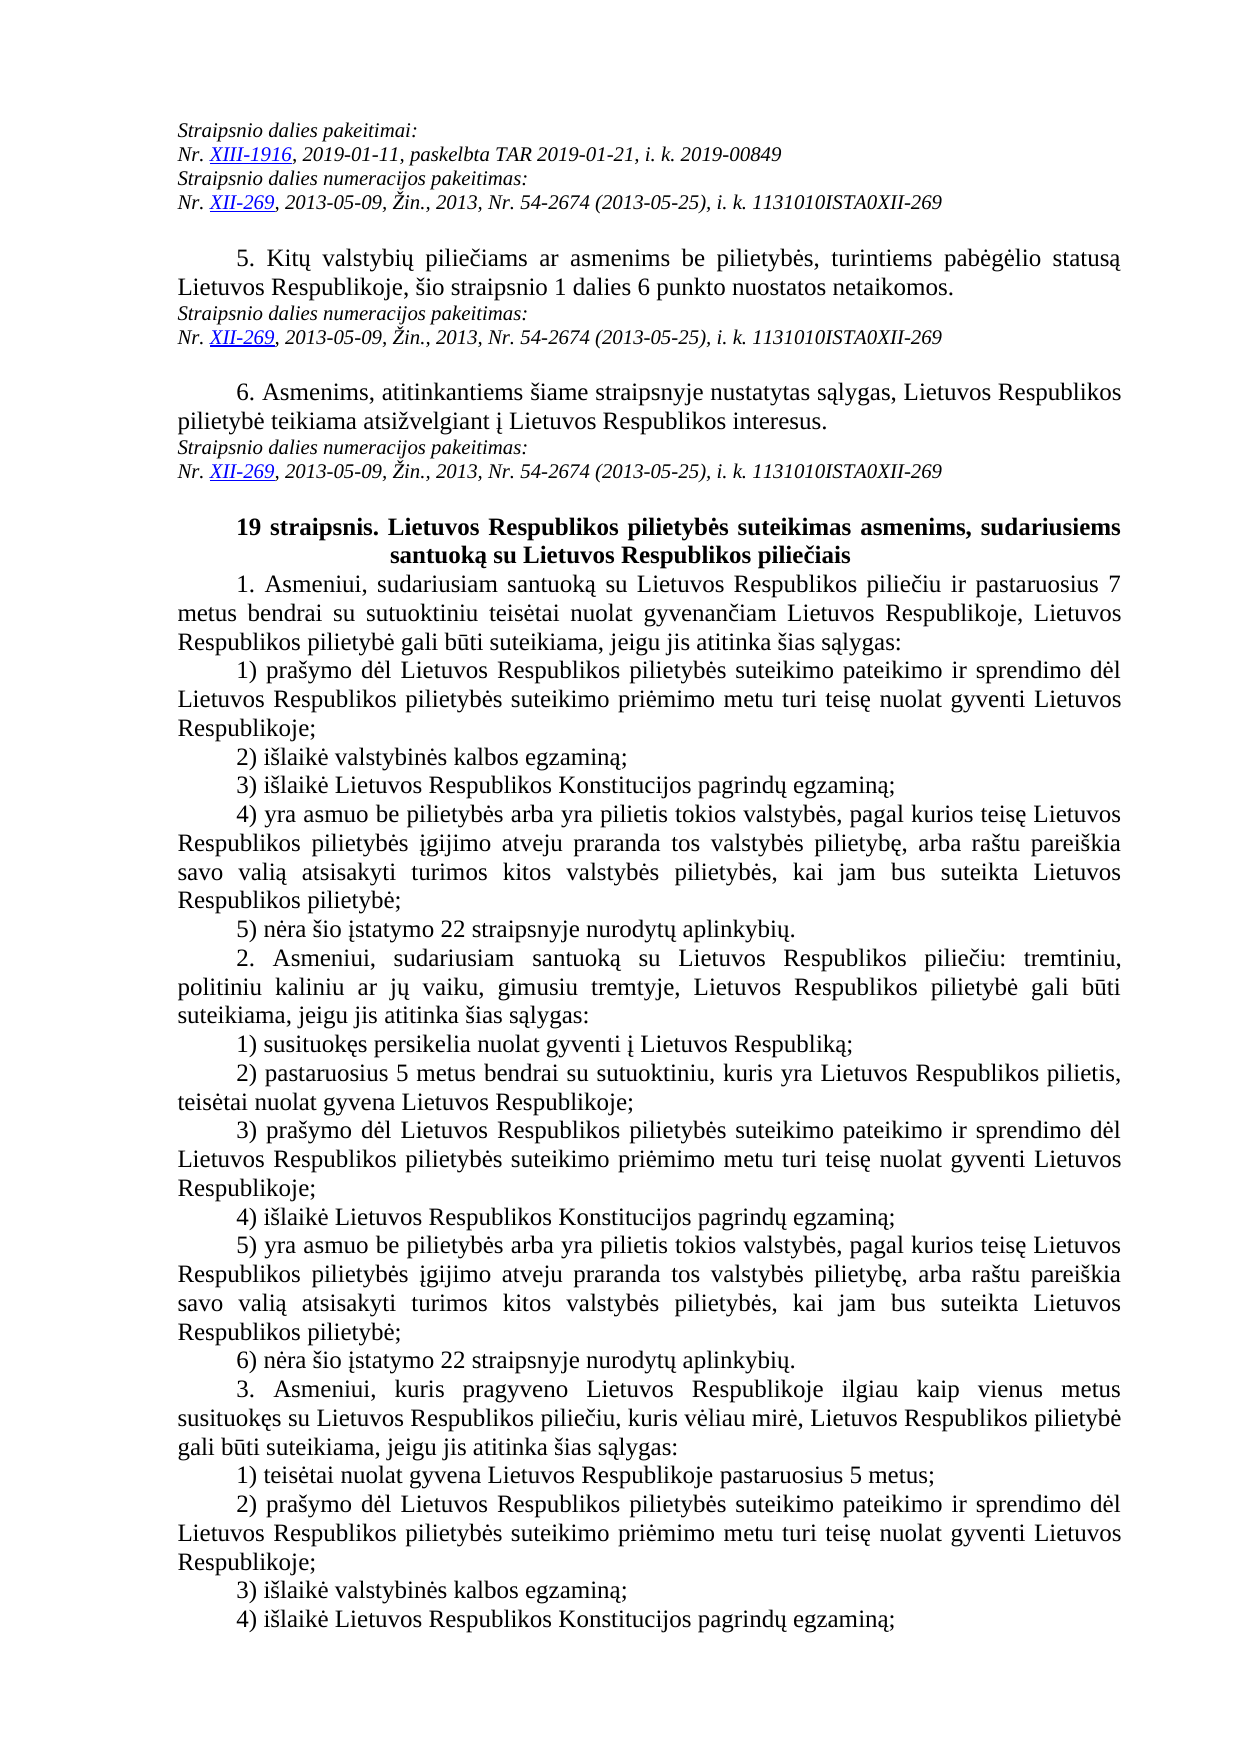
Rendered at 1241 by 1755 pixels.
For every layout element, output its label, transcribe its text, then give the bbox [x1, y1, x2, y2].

text Nr. XII-269, 2013-05-09, Žin., 2013, Nr. 54-2674 (2013-05-25), i. k. 1131010ISTA0XII-269 [177, 459, 1122, 483]
text Straipsnio dalies numeracijos pakeitimas: [177, 435, 1122, 459]
text 1) prašymo dėl Lietuvos Respublikos pilietybės suteikimo pateikimo ir sprendimo dėl Lietuvos Respublikos pilietybės suteikimo priėmimo metu turi teisę nuolat gyventi Lietuvos Respublikoje; [177, 656, 1122, 742]
text 1. Asmeniui, sudariusiam santuoką su Lietuvos Respublikos piliečiu ir pastaruosius 7 metus bendrai su sutuoktiniu teisėtai nuolat gyvenančiam Lietuvos Respublikoje, Lietuvos Respublikos pilietybė gali būti suteikiama, jeigu jis atitinka šias sąlygas: [177, 569, 1122, 656]
text Straipsnio dalies pakeitimai: [177, 118, 1122, 142]
text 4) išlaikė Lietuvos Respublikos Konstitucijos pagrindų egzaminą; [177, 1604, 1122, 1633]
text 4) išlaikė Lietuvos Respublikos Konstitucijos pagrindų egzaminą; [177, 1202, 1122, 1231]
text 6. Asmenims, atitinkantiems šiame straipsnyje nustatytas sąlygas, Lietuvos Respublikos pilietybė teikiama atsižvelgiant į Lietuvos Respublikos interesus. [177, 377, 1122, 435]
text 3. Asmeniui, kuris pragyveno Lietuvos Respublikoje ilgiau kaip vienus metus susituokęs su Lietuvos Respublikos piliečiu, kuris vėliau mirė, Lietuvos Respublikos pilietybė gali būti suteikiama, jeigu jis atitinka šias sąlygas: [177, 1374, 1122, 1461]
text 2) išlaikė valstybinės kalbos egzaminą; [177, 742, 1122, 771]
text 2) prašymo dėl Lietuvos Respublikos pilietybės suteikimo pateikimo ir sprendimo dėl Lietuvos Respublikos pilietybės suteikimo priėmimo metu turi teisę nuolat gyventi Lietuvos Respublikoje; [177, 1489, 1122, 1576]
text 6) nėra šio įstatymo 22 straipsnyje nurodytų aplinkybių. [177, 1346, 1122, 1374]
text 3) išlaikė Lietuvos Respublikos Konstitucijos pagrindų egzaminą; [177, 771, 1122, 799]
text Nr. XII-269, 2013-05-09, Žin., 2013, Nr. 54-2674 (2013-05-25), i. k. 1131010ISTA0XII-269 [177, 325, 1122, 349]
text Straipsnio dalies numeracijos pakeitimas: [177, 301, 1122, 325]
text 5) nėra šio įstatymo 22 straipsnyje nurodytų aplinkybių. [177, 914, 1122, 943]
text 5) yra asmuo be pilietybės arba yra pilietis tokios valstybės, pagal kurios teisę Lietuvos Respublikos pilietybės įgijimo atveju praranda tos valstybės pilietybę, arba raštu pareiškia savo valią atsisakyti turimos kitos valstybės pilietybės, kai jam bus suteikta Lietuvos Respublikos pilietybė; [177, 1231, 1122, 1346]
text Nr. XIII-1916, 2019-01-11, paskelbta TAR 2019-01-21, i. k. 2019-00849 [177, 142, 1122, 166]
text 3) prašymo dėl Lietuvos Respublikos pilietybės suteikimo pateikimo ir sprendimo dėl Lietuvos Respublikos pilietybės suteikimo priėmimo metu turi teisę nuolat gyventi Lietuvos Respublikoje; [177, 1116, 1122, 1202]
text 1) susituokęs persikelia nuolat gyventi į Lietuvos Respubliką; [177, 1029, 1122, 1058]
text 4) yra asmuo be pilietybės arba yra pilietis tokios valstybės, pagal kurios teisę Lietuvos Respublikos pilietybės įgijimo atveju praranda tos valstybės pilietybę, arba raštu pareiškia savo valią atsisakyti turimos kitos valstybės pilietybės, kai jam bus suteikta Lietuvos Respublikos pilietybė; [177, 799, 1122, 914]
text 5. Kitų valstybių piliečiams ar asmenims be pilietybės, turintiems pabėgėlio statusą Lietuvos Respublikoje, šio straipsnio 1 dalies 6 punkto nuostatos netaikomos. [177, 243, 1122, 301]
text 3) išlaikė valstybinės kalbos egzaminą; [177, 1576, 1122, 1604]
text 2) pastaruosius 5 metus bendrai su sutuoktiniu, kuris yra Lietuvos Respublikos pilietis, teisėtai nuolat gyvena Lietuvos Respublikoje; [177, 1058, 1122, 1116]
text 2. Asmeniui, sudariusiam santuoką su Lietuvos Respublikos piliečiu: tremtiniu, politiniu kaliniu ar jų vaiku, gimusiu tremtyje, Lietuvos Respublikos pilietybė gali būti suteikiama, jeigu jis atitinka šias sąlygas: [177, 943, 1122, 1029]
text 19 straipsnis. Lietuvos Respublikos pilietybės suteikimas asmenims, sudariusiems santuoką su Lietuvos Respublikos piliečiais [236, 512, 1122, 569]
text Nr. XII-269, 2013-05-09, Žin., 2013, Nr. 54-2674 (2013-05-25), i. k. 1131010ISTA0XII-269 [177, 190, 1122, 214]
text 1) teisėtai nuolat gyvena Lietuvos Respublikoje pastaruosius 5 metus; [177, 1461, 1122, 1489]
text Straipsnio dalies numeracijos pakeitimas: [177, 166, 1122, 190]
